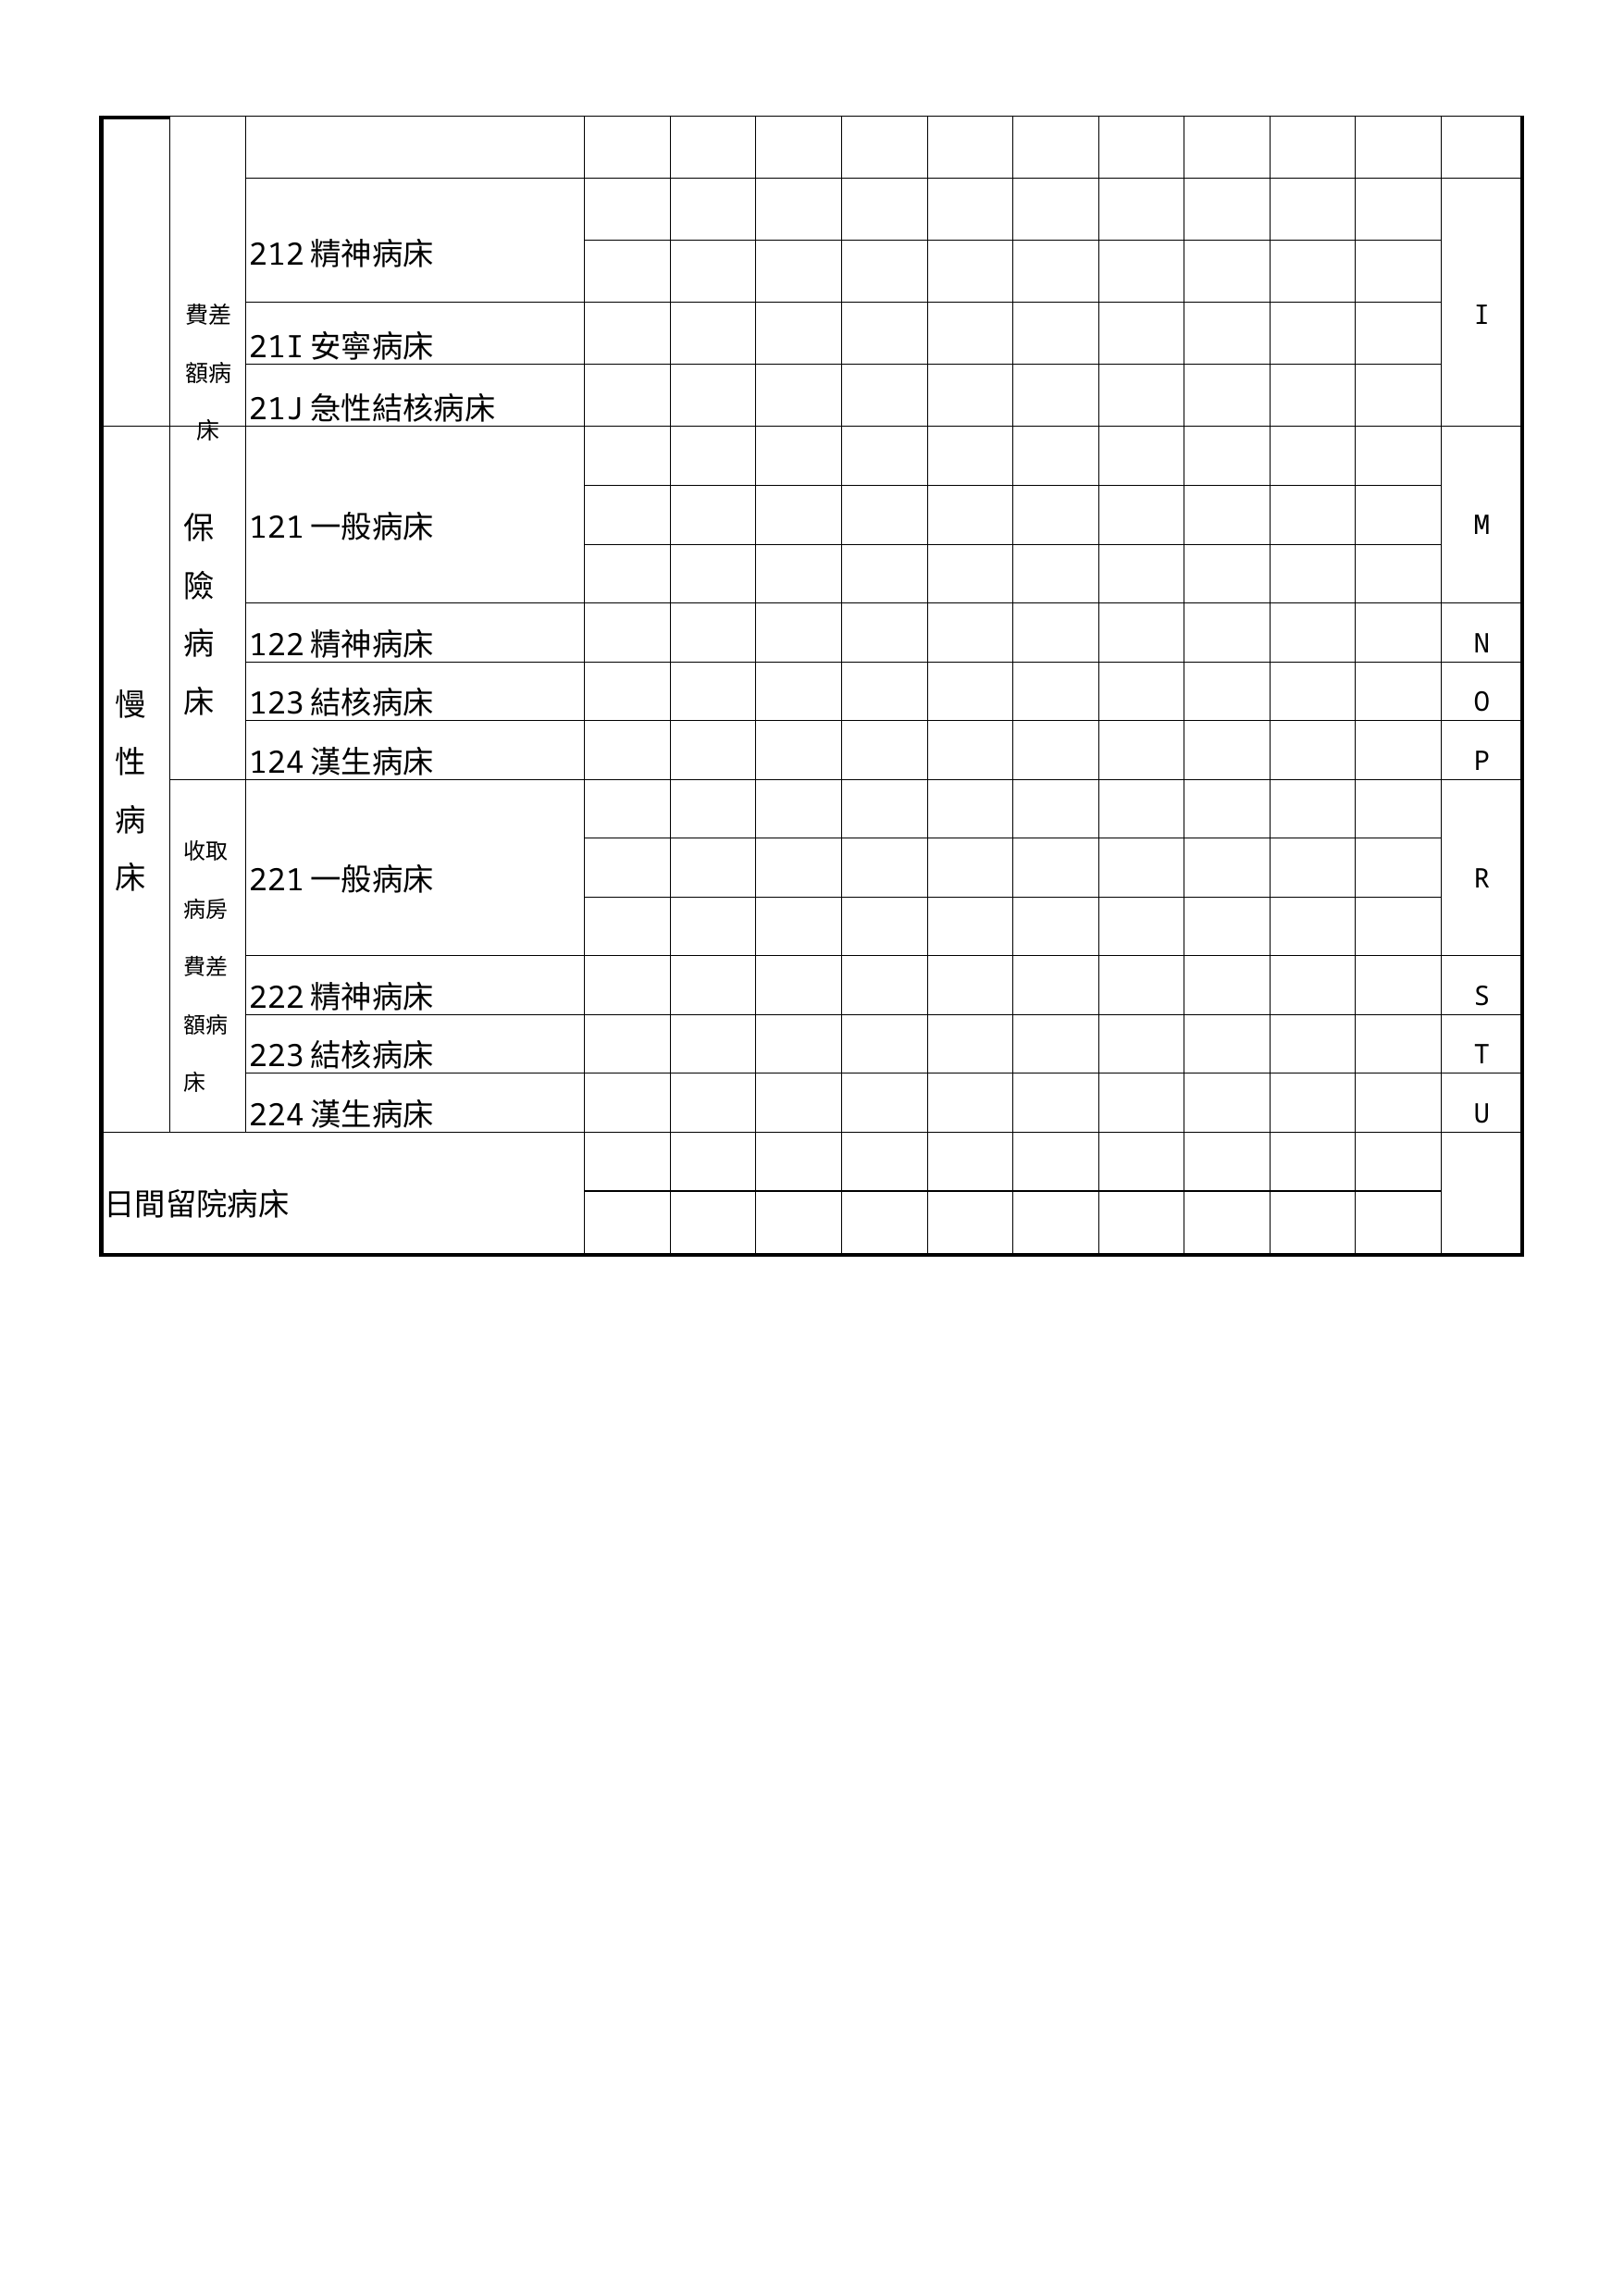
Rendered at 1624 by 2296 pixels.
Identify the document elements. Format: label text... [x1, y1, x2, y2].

table_cell [1271, 1074, 1355, 1132]
table_cell [928, 241, 1012, 302]
table_cell [1356, 241, 1441, 302]
table_cell 收取病房費差額病床 [170, 117, 245, 426]
table_cell [1271, 663, 1355, 720]
table_cell [1099, 117, 1184, 178]
table_cell [1356, 780, 1441, 838]
table_cell [671, 603, 755, 661]
table_cell [1013, 603, 1098, 661]
table_cell [1099, 1192, 1184, 1253]
table_cell [671, 179, 755, 240]
table_cell [1442, 1133, 1520, 1253]
table_cell [1184, 427, 1270, 485]
table_cell [1184, 1015, 1270, 1073]
table_cell [671, 1192, 755, 1253]
table_cell [842, 303, 927, 364]
table_cell [1271, 486, 1355, 543]
table_cell [842, 241, 927, 302]
table_cell [1184, 898, 1270, 955]
table_cell [1356, 1192, 1441, 1253]
table_cell [1271, 1015, 1355, 1073]
table_cell [1099, 838, 1184, 897]
table_cell N [1442, 603, 1520, 661]
table_cell [1184, 603, 1270, 661]
table_cell [928, 486, 1012, 543]
table_cell M [1442, 427, 1520, 602]
table_cell [842, 117, 927, 178]
table_cell [1099, 898, 1184, 955]
table_cell 221一般病床 [246, 780, 584, 955]
table_cell [585, 117, 670, 178]
table_cell [246, 117, 584, 178]
table_cell [671, 486, 755, 543]
table_cell [671, 427, 755, 485]
table_cell [1184, 179, 1270, 240]
table_cell [585, 486, 670, 543]
table_cell [1356, 838, 1441, 897]
table_cell [585, 721, 670, 779]
table_cell [1184, 303, 1270, 364]
table_cell [585, 838, 670, 897]
table_cell [928, 721, 1012, 779]
table_cell [756, 1074, 841, 1132]
table_cell [1013, 780, 1098, 838]
table_cell [842, 1192, 927, 1253]
table_cell [1184, 1192, 1270, 1253]
table_cell [928, 365, 1012, 426]
table_cell [756, 663, 841, 720]
table_cell [585, 427, 670, 485]
table_cell [585, 780, 670, 838]
table_cell [1013, 1192, 1098, 1253]
table_cell U [1442, 1074, 1520, 1132]
table_cell [1184, 241, 1270, 302]
table_cell [1184, 486, 1270, 543]
table_cell [756, 1133, 841, 1190]
table_cell [1013, 838, 1098, 897]
table_cell [1099, 365, 1184, 426]
table_cell 21J急性結核病床 [246, 365, 584, 426]
table_cell [1271, 117, 1355, 178]
table_cell [842, 780, 927, 838]
table_cell [1013, 1015, 1098, 1073]
table_cell [756, 241, 841, 302]
table_cell [1099, 241, 1184, 302]
table_cell [928, 956, 1012, 1014]
table_cell [1356, 303, 1441, 364]
table_cell [1184, 838, 1270, 897]
table_cell [1184, 117, 1270, 178]
table_cell [756, 721, 841, 779]
table_cell [756, 303, 841, 364]
table_cell [1013, 303, 1098, 364]
table_cell [585, 365, 670, 426]
table_cell 收取病房費差額病床 [170, 780, 245, 1132]
table_cell [1271, 365, 1355, 426]
table_cell [1099, 721, 1184, 779]
table_cell [1099, 956, 1184, 1014]
table_cell [1271, 1133, 1355, 1190]
table_cell [585, 603, 670, 661]
table_cell [1271, 956, 1355, 1014]
table_cell [1271, 241, 1355, 302]
table_cell [1271, 721, 1355, 779]
table_cell [1013, 898, 1098, 955]
table_cell [842, 1074, 927, 1132]
table_cell [1099, 1133, 1184, 1190]
table_cell [756, 117, 841, 178]
table_cell [928, 780, 1012, 838]
table_cell [1356, 1133, 1441, 1190]
table_cell 21I安寧病床 [246, 303, 584, 364]
table_cell [842, 545, 927, 602]
table_cell [842, 1133, 927, 1190]
table_cell 223結核病床 [246, 1015, 584, 1073]
table_cell [585, 1074, 670, 1132]
table_cell [928, 1074, 1012, 1132]
table_cell [1356, 1015, 1441, 1073]
table_cell [756, 838, 841, 897]
table_cell [928, 898, 1012, 955]
table_cell [1099, 303, 1184, 364]
table_cell [928, 603, 1012, 661]
table_cell 224漢生病床 [246, 1074, 584, 1132]
table_cell [1013, 1133, 1098, 1190]
table_cell T [1442, 1015, 1520, 1073]
table_cell 122精神病床 [246, 603, 584, 661]
table_cell [928, 545, 1012, 602]
table_cell S [1442, 956, 1520, 1014]
table_cell [842, 1015, 927, 1073]
table_cell [1099, 545, 1184, 602]
table_cell [671, 838, 755, 897]
table_cell [1442, 117, 1520, 178]
table_cell [1271, 838, 1355, 897]
table_cell [1184, 1133, 1270, 1190]
table_cell 123結核病床 [246, 663, 584, 720]
table_cell [1013, 545, 1098, 602]
table_cell R [1442, 780, 1520, 955]
table_cell [756, 780, 841, 838]
table_cell 212精神病床 [246, 179, 584, 302]
table_cell [671, 241, 755, 302]
table_cell [928, 179, 1012, 240]
table_cell [928, 663, 1012, 720]
table_cell [585, 179, 670, 240]
table_cell [585, 241, 670, 302]
table_cell [1356, 545, 1441, 602]
table_cell [1099, 663, 1184, 720]
table_cell [1013, 427, 1098, 485]
table_cell [1356, 956, 1441, 1014]
table_cell [671, 898, 755, 955]
table_cell [756, 603, 841, 661]
table_cell [1356, 427, 1441, 485]
table_cell [1271, 427, 1355, 485]
table_cell [1356, 603, 1441, 661]
table_cell 慢性病床 [104, 427, 169, 1132]
table_cell [1184, 545, 1270, 602]
table_cell I [1442, 179, 1520, 426]
table_cell [585, 898, 670, 955]
table_cell [928, 117, 1012, 178]
table_cell [842, 956, 927, 1014]
table_cell [1013, 956, 1098, 1014]
table_cell [756, 898, 841, 955]
table_cell [842, 365, 927, 426]
table_cell [842, 838, 927, 897]
table_cell [842, 898, 927, 955]
table_cell [1099, 1015, 1184, 1073]
table_cell [1099, 179, 1184, 240]
table_cell [1271, 603, 1355, 661]
table_cell [928, 303, 1012, 364]
table_cell [585, 956, 670, 1014]
table_cell [1099, 427, 1184, 485]
table_cell [585, 303, 670, 364]
table_cell [671, 1015, 755, 1073]
table_cell [842, 663, 927, 720]
table_cell [1356, 721, 1441, 779]
table_cell [1356, 179, 1441, 240]
table_cell [671, 1074, 755, 1132]
table_cell [756, 179, 841, 240]
table_cell [671, 780, 755, 838]
table_cell [928, 1133, 1012, 1190]
table_cell [1013, 721, 1098, 779]
table_cell [756, 1015, 841, 1073]
table_cell [842, 603, 927, 661]
table_cell [1271, 179, 1355, 240]
table_cell [756, 1192, 841, 1253]
table_cell [585, 1015, 670, 1073]
table_cell [928, 1192, 1012, 1253]
table_cell [104, 119, 169, 426]
table_cell [1099, 603, 1184, 661]
table_cell [842, 427, 927, 485]
table_cell [1184, 956, 1270, 1014]
table_cell [1013, 117, 1098, 178]
table_cell [1013, 365, 1098, 426]
table_cell 保險病床 [170, 427, 245, 779]
table_cell [1356, 365, 1441, 426]
table_cell [585, 663, 670, 720]
table_cell [1271, 545, 1355, 602]
table_cell [671, 117, 755, 178]
table_cell [1271, 303, 1355, 364]
table_cell [1013, 486, 1098, 543]
table_cell [842, 486, 927, 543]
table_cell [1099, 486, 1184, 543]
table_cell [1099, 780, 1184, 838]
table_cell [671, 545, 755, 602]
table_cell [671, 1133, 755, 1190]
table_cell [585, 1192, 670, 1253]
table_cell [756, 427, 841, 485]
table_cell [756, 956, 841, 1014]
table_cell [1356, 1074, 1441, 1132]
table_cell 日間留院病床 [104, 1133, 584, 1253]
table_cell [1013, 663, 1098, 720]
table_cell [585, 545, 670, 602]
table_cell [1013, 1074, 1098, 1132]
table_cell [1184, 780, 1270, 838]
table_cell [1271, 898, 1355, 955]
table_cell 124漢生病床 [246, 721, 584, 779]
table_cell [756, 486, 841, 543]
table_cell [1184, 1074, 1270, 1132]
table_cell [671, 956, 755, 1014]
table_cell [928, 838, 1012, 897]
table_cell [1184, 365, 1270, 426]
table_cell [842, 721, 927, 779]
table_cell [1356, 898, 1441, 955]
table_cell P [1442, 721, 1520, 779]
table_cell [671, 303, 755, 364]
table_cell [1356, 663, 1441, 720]
table_cell [928, 427, 1012, 485]
table_cell [928, 1015, 1012, 1073]
table_cell [671, 663, 755, 720]
table_cell [1271, 1192, 1355, 1253]
table_cell [585, 1133, 670, 1190]
table_cell 121一般病床 [246, 427, 584, 602]
table_cell [1271, 780, 1355, 838]
table_cell 222精神病床 [246, 956, 584, 1014]
table_cell [1013, 179, 1098, 240]
table_cell [1184, 663, 1270, 720]
table_cell [756, 545, 841, 602]
table_cell O [1442, 663, 1520, 720]
table_cell [842, 179, 927, 240]
table_cell [671, 721, 755, 779]
table_cell [1184, 721, 1270, 779]
table_cell [1013, 241, 1098, 302]
table_cell [1356, 117, 1441, 178]
table_cell [671, 365, 755, 426]
table_cell [1099, 1074, 1184, 1132]
table_cell [756, 365, 841, 426]
table_cell [1356, 486, 1441, 543]
